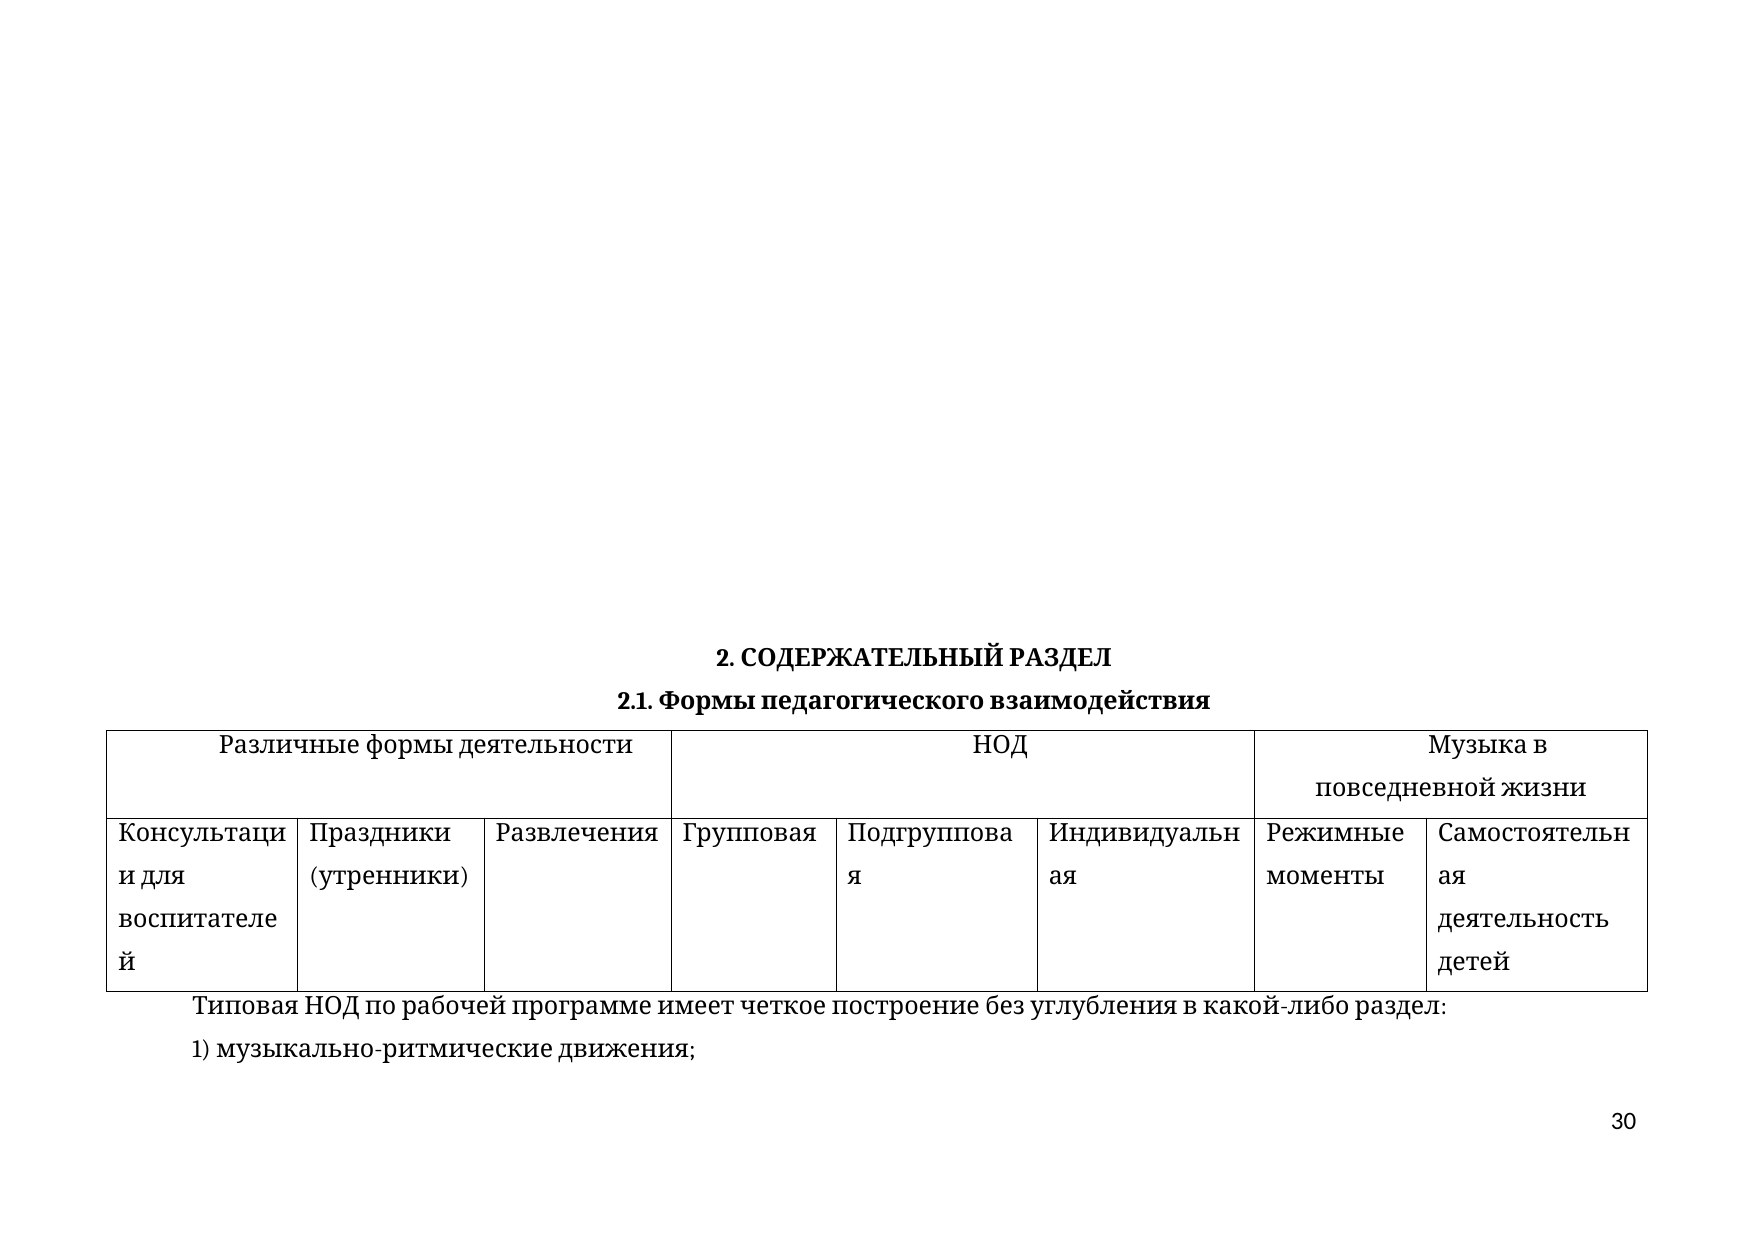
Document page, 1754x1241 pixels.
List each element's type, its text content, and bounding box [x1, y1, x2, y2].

table_header 2.1. Формы педагогического взаимодействия [107, 687, 1647, 730]
text 1) музыкально-ритмические движения; [118, 1035, 1636, 1064]
table_cell Развлечения [485, 819, 671, 991]
table_cell Консультации для воспитателей [107, 819, 297, 991]
table_cell Праздники (утренники) [298, 819, 484, 991]
table_cell НОД [672, 731, 1254, 817]
table_cell Режимные моменты [1255, 819, 1426, 991]
text 2. СОДЕРЖАТЕЛЬНЫЙ РАЗДЕЛ [118, 644, 1636, 673]
table_cell Подгрупповая [837, 819, 1037, 991]
table_cell Различные формы деятельности [107, 731, 671, 817]
table_cell Музыка в повседневной жизни [1255, 731, 1647, 817]
table_cell Самостоятельная деятельность детей [1427, 819, 1647, 991]
table_cell Индивидуальная [1038, 819, 1254, 991]
table_cell Групповая [672, 819, 836, 991]
text Типовая НОД по рабочей программе имеет четкое построение без углубления в какой-либо раздел: [118, 992, 1636, 1021]
